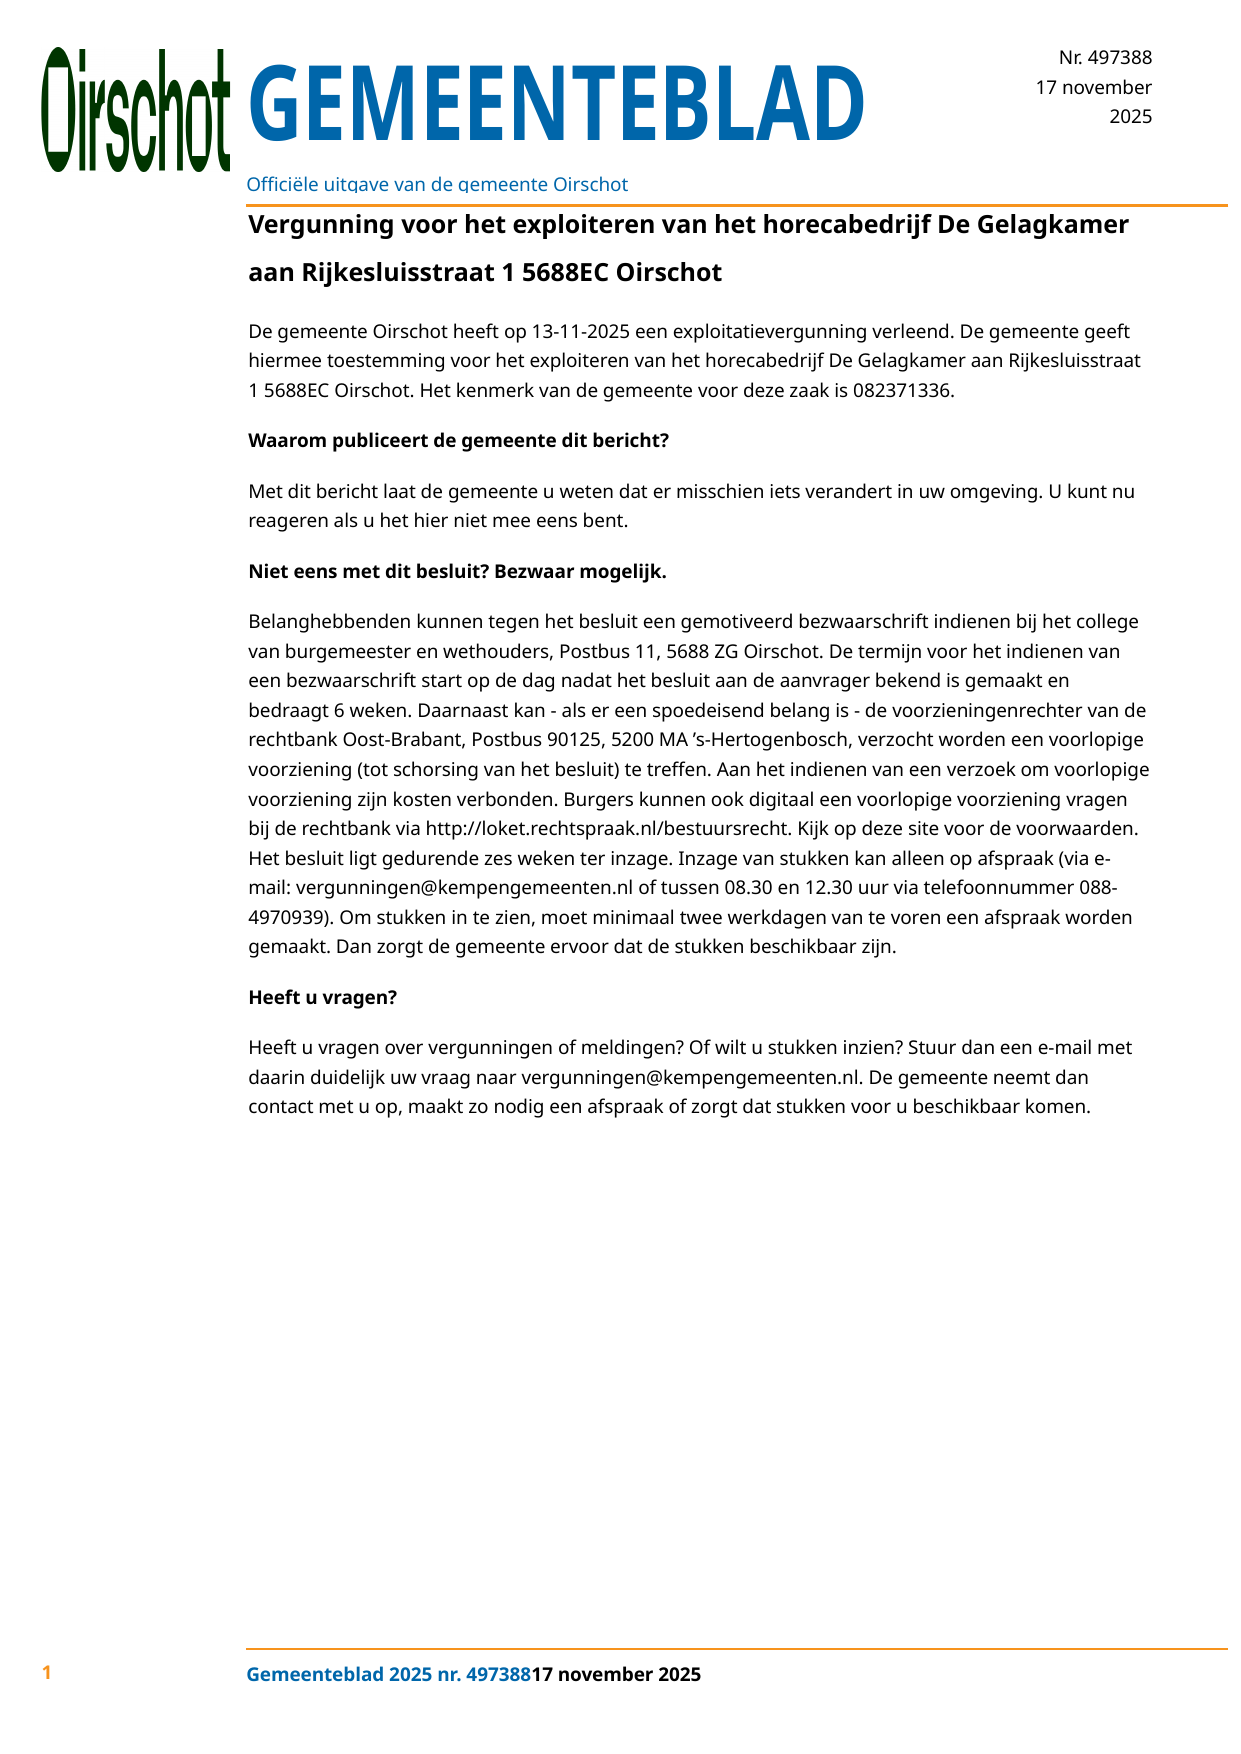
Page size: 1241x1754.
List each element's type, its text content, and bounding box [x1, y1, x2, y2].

text Met dit bericht laat de gemeente u weten dat er misschien iets verandert in uw omgeving. U kunt nu reageren als u het hier niet mee eens bent. [248, 478, 1152, 533]
text Belanghebbenden kunnen tegen het besluit een gemotiveerd bezwaarschrift indienen bij het college van burgemeester en wethouders, Postbus 11, 5688 ZG Oirschot. De termijn voor het indienen van een bezwaarschrift start op de dag nadat het besluit aan de aanvrager bekend is gemaakt en bedraagt 6 weken. Daarnaast kan - als er een spoedeisend belang is - de voorzieningenrechter van de rechtbank Oost-Brabant, Postbus 90125, 5200 MA ’s-Hertogenbosch, verzocht worden een voorlopige voorziening (tot schorsing van het besluit) te treffen. Aan het indienen van een verzoek om voorlopige voorziening zijn kosten verbonden. Burgers kunnen ook digitaal een voorlopige voorziening vragen bij de rechtbank via http://loket.rechtspraak.nl/bestuursrecht. Kijk op deze site voor de voorwaarden. Het besluit ligt gedurende zes weken ter inzage. Inzage van stukken kan alleen op afspraak (via e-mail: vergunningen@kempengemeenten.nl of tussen 08.30 en 12.30 uur via telefoonnummer 088-4970939). Om stukken in te zien, moet minimaal twee werkdagen van te voren een afspraak worden gemaakt. Dan zorgt de gemeente ervoor dat de stukken beschikbaar zijn. [248, 608, 1152, 959]
picture [41, 47, 231, 172]
text Waarom publiceert de gemeente dit bericht? [248, 427, 1152, 453]
text Heeft u vragen over vergunningen of meldingen? Of wilt u stukken inzien? Stuur dan een e-mail met daarin duidelijk uw vraag naar vergunningen@kempengemeenten.nl. De gemeente neemt dan contact met u op, maakt zo nodig een afspraak of zorgt dat stukken voor u beschikbaar komen. [248, 1034, 1152, 1119]
text Vergunning voor het exploiteren van het horecabedrijf De Gelagkamer aan Rijkesluisstraat 1 5688EC Oirschot [248, 207, 1152, 288]
text De gemeente Oirschot heeft op 13-11-2025 een exploitatievergunning verleend. De gemeente geeft hiermee toestemming voor het exploiteren van het horecabedrijf De Gelagkamer aan Rijkesluisstraat 1 5688EC Oirschot. Het kenmerk van de gemeente voor deze zaak is 082371336. [248, 318, 1152, 403]
text Niet eens met dit besluit? Bezwaar mogelijk. [248, 558, 1152, 584]
text Heeft u vragen? [248, 984, 1152, 1010]
